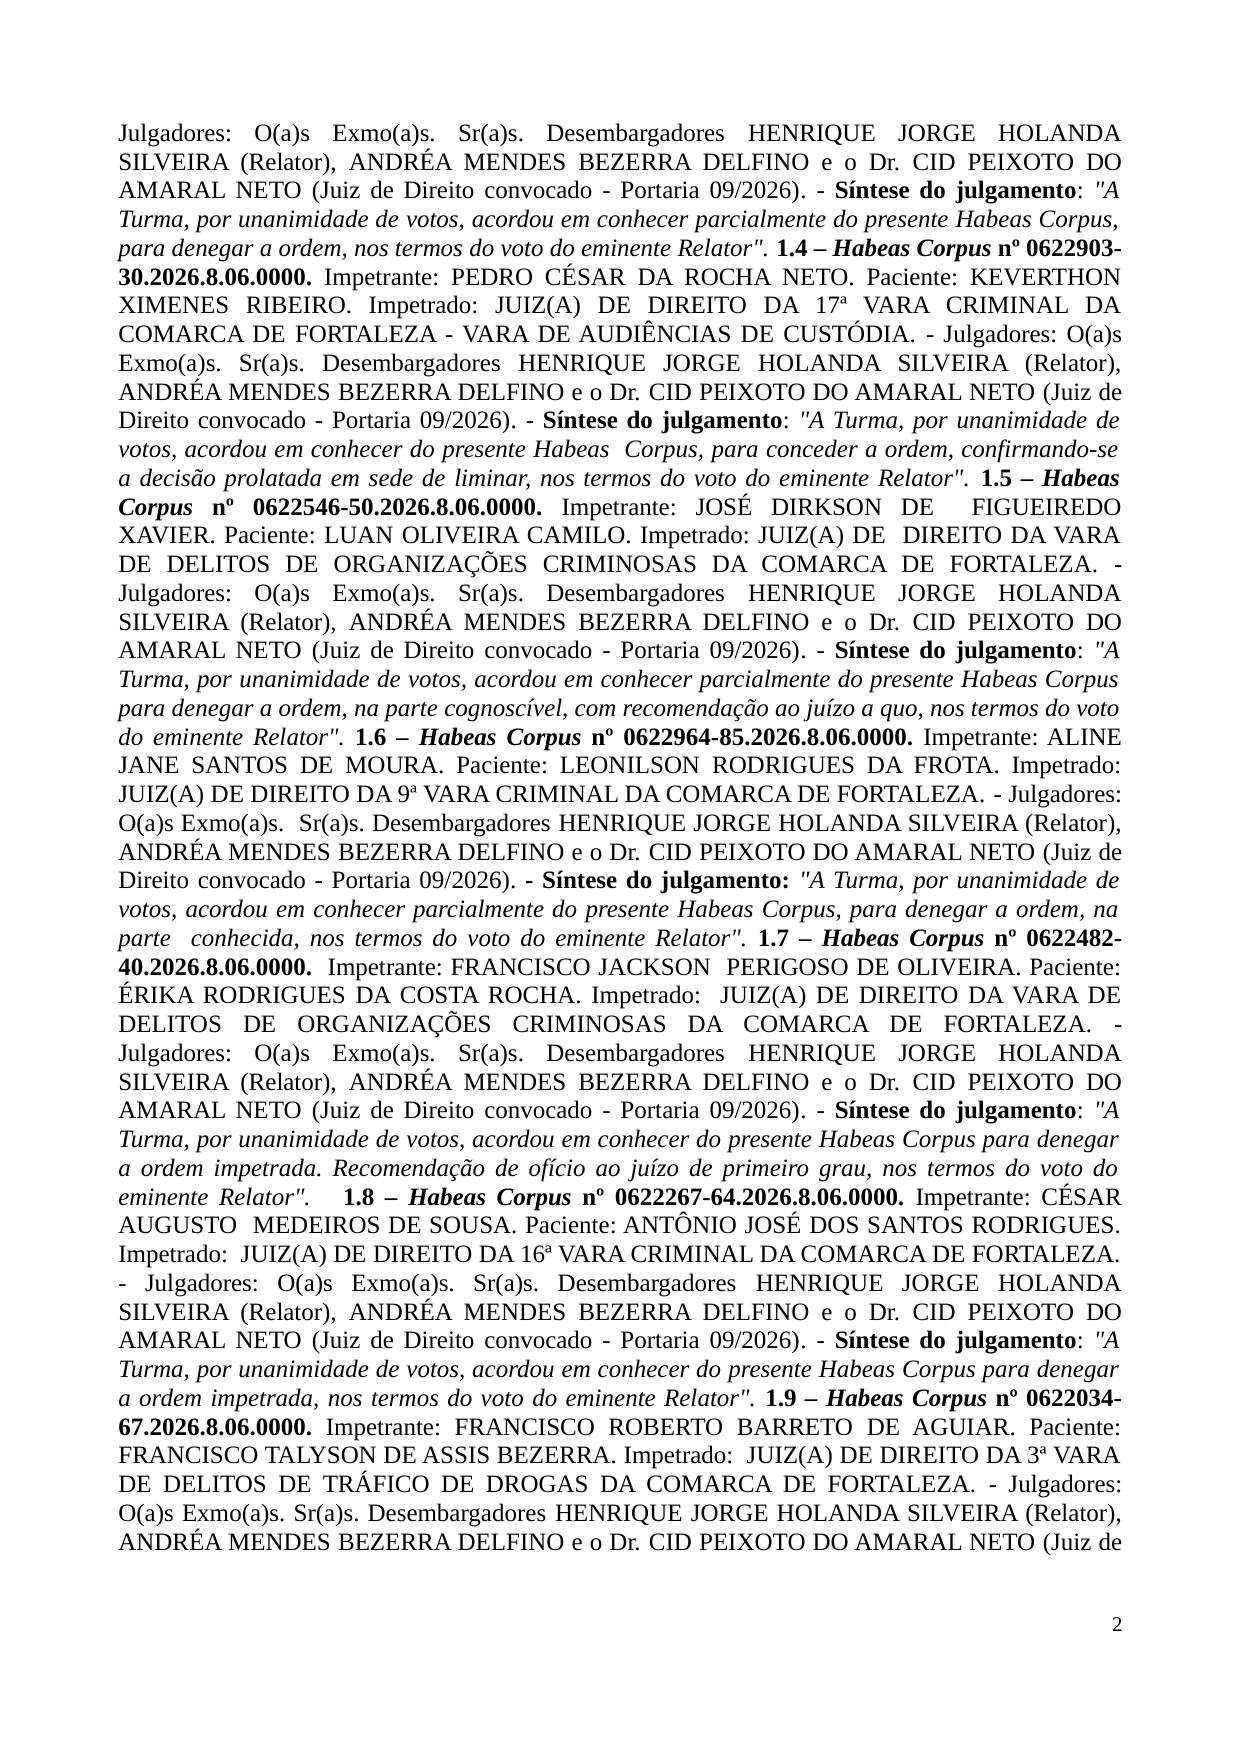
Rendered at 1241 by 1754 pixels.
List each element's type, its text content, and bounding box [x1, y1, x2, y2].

text - Julgadores: O(a)s Exmo(a)s. Sr(a)s. Desembargadores HENRIQUE JORGE HOLANDA SILVEIRA (Relator), ANDRÉA MENDES BEZERRA DELFINO e o Dr. CID PEIXOTO DO AMARAL NETO (Juiz de Direito convocado - Portaria 09/2026). - Síntese do julgamento: "A Turma, por unanimidade de votos, acordou em conhecer parcialmente do presente Habeas Corpus, para denegar a ordem, nos termos do voto do eminente Relator". 1.4 – Habeas Corpus nº 0622903-30.2026.8.06.0000. Impetrante: PEDRO CÉSAR DA ROCHA NETO. Paciente: KEVERTHON XIMENES RIBEIRO. Impetrado: JUIZ(A) DE DIREITO DA 17ª VARA CRIMINAL DA COMARCA DE FORTALEZA - VARA DE AUDIÊNCIAS DE CUSTÓDIA. - Julgadores: O(a)s Exmo(a)s. Sr(a)s. Desembargadores HENRIQUE JORGE HOLANDA SILVEIRA (Relator), ANDRÉA MENDES BEZERRA DELFINO e o Dr. CID PEIXOTO DO AMARAL NETO (Juiz de Direito convocado - Portaria 09/2026). - Síntese do julgamento: "A Turma, por unanimidade de votos, acordou em conhecer do presente Habeas Corpus, para conceder a ordem, confirmando-se a decisão prolatada em sede de liminar, nos termos do voto do eminente Relator". 1.5 – Habeas Corpus nº 0622546-50.2026.8.06.0000. Impetrante: JOSÉ DIRKSON DE FIGUEIREDO XAVIER. Paciente: LUAN OLIVEIRA CAMILO. Impetrado: JUIZ(A) DE DIREITO DA VARA DE DELITOS DE ORGANIZAÇÕES CRIMINOSAS DA COMARCA DE FORTALEZA. - Julgadores: O(a)s Exmo(a)s. Sr(a)s. Desembargadores HENRIQUE JORGE HOLANDA SILVEIRA (Relator), ANDRÉA MENDES BEZERRA DELFINO e o Dr. CID PEIXOTO DO AMARAL NETO (Juiz de Direito convocado - Portaria 09/2026). - Síntese do julgamento: "A Turma, por unanimidade de votos, acordou em conhecer parcialmente do presente Habeas Corpus para denegar a ordem, na parte cognoscível, com recomendação ao juízo a quo, nos termos do voto do eminente Relator". 1.6 – Habeas Corpus nº 0622964-85.2026.8.06.0000. Impetrante: ALINE JANE SANTOS DE MOURA. Paciente: LEONILSON RODRIGUES DA FROTA. Impetrado: JUIZ(A) DE DIREITO DA 9ª VARA CRIMINAL DA COMARCA DE FORTALEZA. - Julgadores: O(a)s Exmo(a)s. Sr(a)s. Desembargadores HENRIQUE JORGE HOLANDA SILVEIRA (Relator), ANDRÉA MENDES BEZERRA DELFINO e o Dr. CID PEIXOTO DO AMARAL NETO (Juiz de Direito convocado - Portaria 09/2026). - Síntese do julgamento: "A Turma, por unanimidade de votos, acordou em conhecer parcialmente do presente Habeas Corpus, para denegar a ordem, na parte conhecida, nos termos do voto do eminente Relator". 1.7 – Habeas Corpus nº 0622482-40.2026.8.06.0000. Impetrante: FRANCISCO JACKSON PERIGOSO DE OLIVEIRA. Paciente: ÉRIKA RODRIGUES DA COSTA ROCHA. Impetrado: JUIZ(A) DE DIREITO DA VARA DE DELITOS DE ORGANIZAÇÕES CRIMINOSAS DA COMARCA DE FORTALEZA. - Julgadores: O(a)s Exmo(a)s. Sr(a)s. Desembargadores HENRIQUE JORGE HOLANDA SILVEIRA (Relator), ANDRÉA MENDES BEZERRA DELFINO e o Dr. CID PEIXOTO DO AMARAL NETO (Juiz de Direito convocado - Portaria 09/2026). - Síntese do julgamento: "A Turma, por unanimidade de votos, acordou em conhecer do presente Habeas Corpus para denegar a ordem impetrada. Recomendação de ofício ao juízo de primeiro grau, nos termos do voto do eminente Relator". 1.8 – Habeas Corpus nº 0622267-64.2026.8.06.0000. Impetrante: CÉSAR AUGUSTO MEDEIROS DE SOUSA. Paciente: ANTÔNIO JOSÉ DOS SANTOS RODRIGUES. Impetrado: JUIZ(A) DE DIREITO DA 16ª VARA CRIMINAL DA COMARCA DE FORTALEZA. - Julgadores: O(a)s Exmo(a)s. Sr(a)s. Desembargadores HENRIQUE JORGE HOLANDA SILVEIRA (Relator), ANDRÉA MENDES BEZERRA DELFINO e o Dr. CID PEIXOTO DO AMARAL NETO (Juiz de Direito convocado - Portaria 09/2026). - Síntese do julgamento: "A Turma, por unanimidade de votos, acordou em conhecer do presente Habeas Corpus para denegar a ordem impetrada, nos termos do voto do eminente Relator". 1.9 – Habeas Corpus nº 0622034-67.2026.8.06.0000. Impetrante: FRANCISCO ROBERTO BARRETO DE AGUIAR. Paciente: FRANCISCO TALYSON DE ASSIS BEZERRA. Impetrado: JUIZ(A) DE DIREITO DA 3ª VARA DE DELITOS DE TRÁFICO DE DROGAS DA COMARCA DE FORTALEZA. - Julgadores: O(a)s Exmo(a)s. Sr(a)s. Desembargadores HENRIQUE JORGE HOLANDA SILVEIRA (Relator), ANDRÉA MENDES BEZERRA DELFINO e o Dr. CID PEIXOTO DO AMARAL NETO (Juiz de [118, 118, 1122, 1556]
